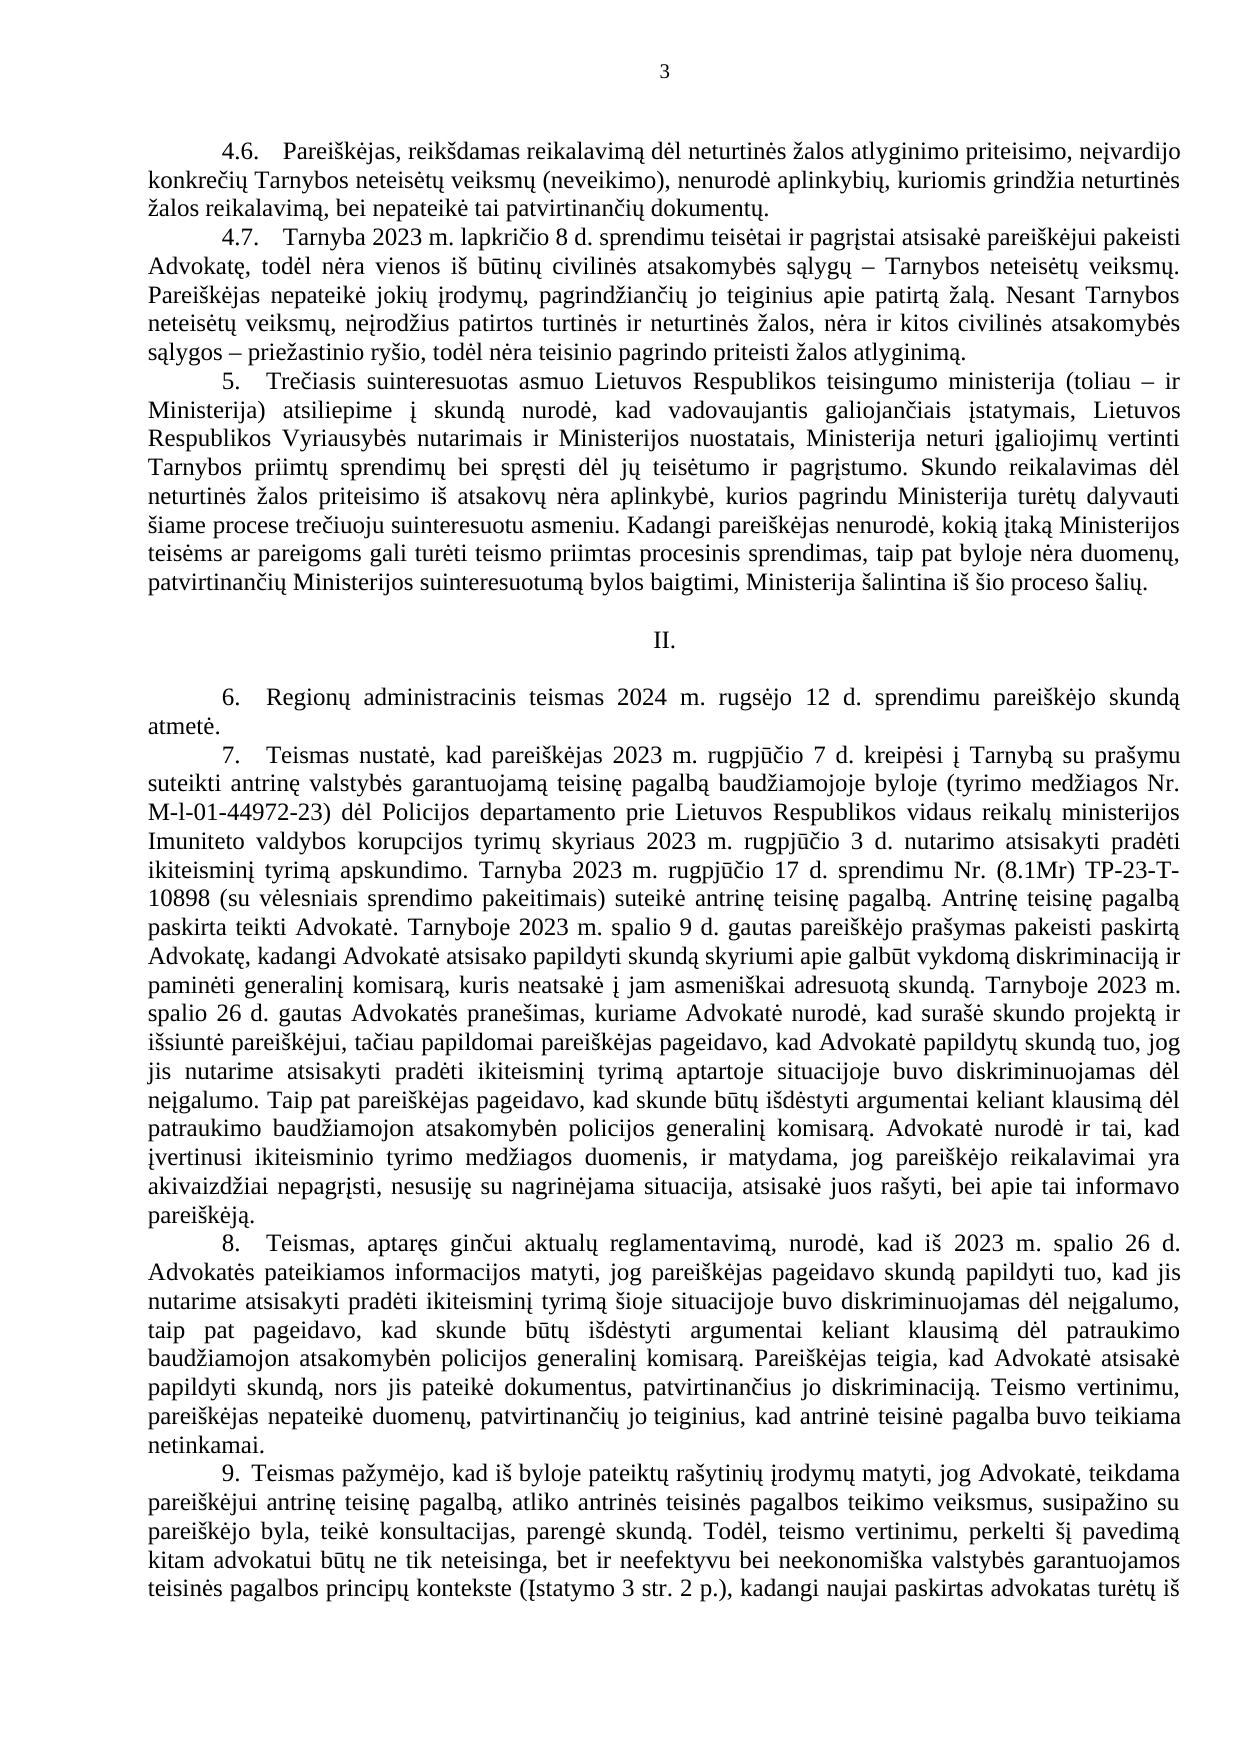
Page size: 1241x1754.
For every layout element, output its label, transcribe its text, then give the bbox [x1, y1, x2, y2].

text 5. Trečiasis suinteresuotas asmuo Lietuvos Respublikos teisingumo ministerija (toliau – ir Ministerija) atsiliepime į skundą nurodė, kad vadovaujantis galiojančiais įstatymais, Lietuvos Respublikos Vyriausybės nutarimais ir Ministerijos nuostatais, Ministerija neturi įgaliojimų vertinti Tarnybos priimtų sprendimų bei spręsti dėl jų teisėtumo ir pagrįstumo. Skundo reikalavimas dėl neturtinės žalos priteisimo iš atsakovų nėra aplinkybė, kurios pagrindu Ministerija turėtų dalyvauti šiame procese trečiuoju suinteresuotu asmeniu. Kadangi pareiškėjas nenurodė, kokią įtaką Ministerijos teisėms ar pareigoms gali turėti teismo priimtas procesinis sprendimas, taip pat byloje nėra duomenų, patvirtinančių Ministerijos suinteresuotumą bylos baigtimi, Ministerija šalintina iš šio proceso šalių. [148, 366, 1181, 596]
text II. [148, 625, 1181, 653]
text 4.7. Tarnyba 2023 m. lapkričio 8 d. sprendimu teisėtai ir pagrįstai atsisakė pareiškėjui pakeisti Advokatę, todėl nėra vienos iš būtinų civilinės atsakomybės sąlygų – Tarnybos neteisėtų veiksmų. Pareiškėjas nepateikė jokių įrodymų, pagrindžiančių jo teiginius apie patirtą žalą. Nesant Tarnybos neteisėtų veiksmų, neįrodžius patirtos turtinės ir neturtinės žalos, nėra ir kitos civilinės atsakomybės sąlygos – priežastinio ryšio, todėl nėra teisinio pagrindo priteisti žalos atlyginimą. [148, 222, 1181, 366]
text 9. Teismas pažymėjo, kad iš byloje pateiktų rašytinių įrodymų matyti, jog Advokatė, teikdama pareiškėjui antrinę teisinę pagalbą, atliko antrinės teisinės pagalbos teikimo veiksmus, susipažino su pareiškėjo byla, teikė konsultacijas, parengė skundą. Todėl, teismo vertinimu, perkelti šį pavedimą kitam advokatui būtų ne tik neteisinga, bet ir neefektyvu bei neekonomiška valstybės garantuojamos teisinės pagalbos principų kontekste (Įstatymo 3 str. 2 p.), kadangi naujai paskirtas advokatas turėtų iš [148, 1458, 1181, 1602]
text 6. Regionų administracinis teismas 2024 m. rugsėjo 12 d. sprendimu pareiškėjo skundą atmetė. [148, 682, 1181, 740]
text 4.6. Pareiškėjas, reikšdamas reikalavimą dėl neturtinės žalos atlyginimo priteisimo, neįvardijo konkrečių Tarnybos neteisėtų veiksmų (neveikimo), nenurodė aplinkybių, kuriomis grindžia neturtinės žalos reikalavimą, bei nepateikė tai patvirtinančių dokumentų. [148, 136, 1181, 222]
text 7. Teismas nustatė, kad pareiškėjas 2023 m. rugpjūčio 7 d. kreipėsi į Tarnybą su prašymu suteikti antrinę valstybės garantuojamą teisinę pagalbą baudžiamojoje byloje (tyrimo medžiagos Nr. M-l-01-44972-23) dėl Policijos departamento prie Lietuvos Respublikos vidaus reikalų ministerijos Imuniteto valdybos korupcijos tyrimų skyriaus 2023 m. rugpjūčio 3 d. nutarimo atsisakyti pradėti ikiteisminį tyrimą apskundimo. Tarnyba 2023 m. rugpjūčio 17 d. sprendimu Nr. (8.1Mr) TP-23-T-10898 (su vėlesniais sprendimo pakeitimais) suteikė antrinę teisinę pagalbą. Antrinę teisinę pagalbą paskirta teikti Advokatė. Tarnyboje 2023 m. spalio 9 d. gautas pareiškėjo prašymas pakeisti paskirtą Advokatę, kadangi Advokatė atsisako papildyti skundą skyriumi apie galbūt vykdomą diskriminaciją ir paminėti generalinį komisarą, kuris neatsakė į jam asmeniškai adresuotą skundą. Tarnyboje 2023 m. spalio 26 d. gautas Advokatės pranešimas, kuriame Advokatė nurodė, kad surašė skundo projektą ir išsiuntė pareiškėjui, tačiau papildomai pareiškėjas pageidavo, kad Advokatė papildytų skundą tuo, jog jis nutarime atsisakyti pradėti ikiteisminį tyrimą aptartoje situacijoje buvo diskriminuojamas dėl neįgalumo. Taip pat pareiškėjas pageidavo, kad skunde būtų išdėstyti argumentai keliant klausimą dėl patraukimo baudžiamojon atsakomybėn policijos generalinį komisarą. Advokatė nurodė ir tai, kad įvertinusi ikiteisminio tyrimo medžiagos duomenis, ir matydama, jog pareiškėjo reikalavimai yra akivaizdžiai nepagrįsti, nesusiję su nagrinėjama situacija, atsisakė juos rašyti, bei apie tai informavo pareiškėją. [148, 740, 1181, 1228]
text 8. Teismas, aptaręs ginčui aktualų reglamentavimą, nurodė, kad iš 2023 m. spalio 26 d. Advokatės pateikiamos informacijos matyti, jog pareiškėjas pageidavo skundą papildyti tuo, kad jis nutarime atsisakyti pradėti ikiteisminį tyrimą šioje situacijoje buvo diskriminuojamas dėl neįgalumo, taip pat pageidavo, kad skunde būtų išdėstyti argumentai keliant klausimą dėl patraukimo baudžiamojon atsakomybėn policijos generalinį komisarą. Pareiškėjas teigia, kad Advokatė atsisakė papildyti skundą, nors jis pateikė dokumentus, patvirtinančius jo diskriminaciją. Teismo vertinimu, pareiškėjas nepateikė duomenų, patvirtinančių jo teiginius, kad antrinė teisinė pagalba buvo teikiama netinkamai. [148, 1228, 1181, 1458]
